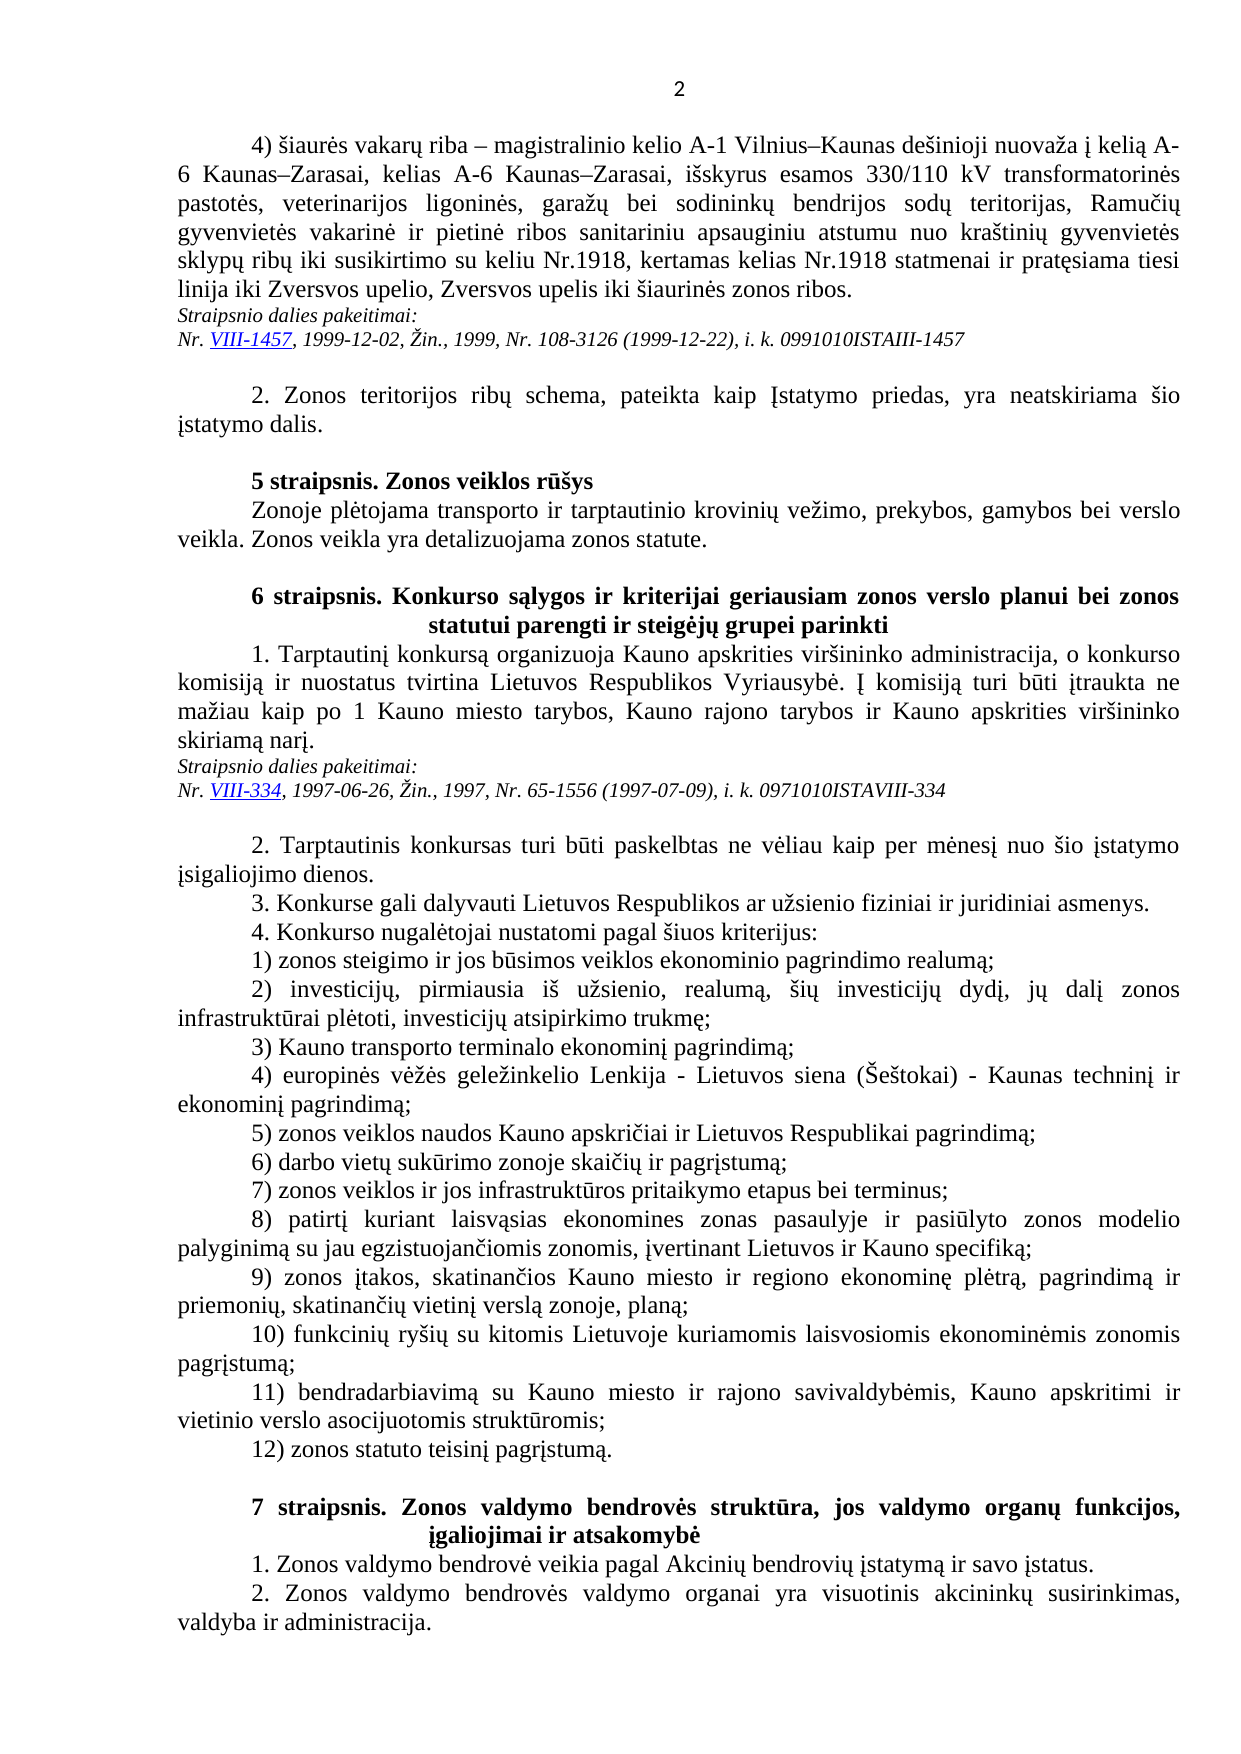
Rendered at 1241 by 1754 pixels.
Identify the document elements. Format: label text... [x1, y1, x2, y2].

text 4) šiaurės vakarų riba – magistralinio kelio A-1 Vilnius–Kaunas dešinioji nuovaža į kelią A-6 Kaunas–Zarasai, kelias A-6 Kaunas–Zarasai, išskyrus esamos 330/110 kV transformatorinės pastotės, veterinarijos ligoninės, garažų bei sodininkų bendrijos sodų teritorijas, Ramučių gyvenvietės vakarinė ir pietinė ribos sanitariniu apsauginiu atstumu nuo kraštinių gyvenvietės sklypų ribų iki susikirtimo su keliu Nr.1918, kertamas kelias Nr.1918 statmenai ir pratęsiama tiesi linija iki Zversvos upelio, Zversvos upelis iki šiaurinės zonos ribos. [177, 131, 1181, 303]
text 4) europinės vėžės geležinkelio Lenkija - Lietuvos siena (Šeštokai) - Kaunas techninį ir ekonominį pagrindimą; [177, 1061, 1181, 1118]
text 11) bendradarbiavimą su Kauno miesto ir rajono savivaldybėmis, Kauno apskritimi ir vietinio verslo asocijuotomis struktūromis; [177, 1377, 1181, 1434]
text Nr. VIII-1457, 1999-12-02, Žin., 1999, Nr. 108-3126 (1999-12-22), i. k. 0991010ISTAIII-1457 [177, 327, 1181, 351]
text 1. Zonos valdymo bendrovė veikia pagal Akcinių bendrovių įstatymą ir savo įstatus. [177, 1549, 1181, 1578]
text 7) zonos veiklos ir jos infrastruktūros pritaikymo etapus bei terminus; [177, 1176, 1181, 1204]
text 2. Tarptautinis konkursas turi būti paskelbtas ne vėliau kaip per mėnesį nuo šio įstatymo įsigaliojimo dienos. [177, 831, 1181, 888]
text 4. Konkurso nugalėtojai nustatomi pagal šiuos kriterijus: [177, 917, 1181, 946]
text 10) funkcinių ryšių su kitomis Lietuvoje kuriamomis laisvosiomis ekonominėmis zonomis pagrįstumą; [177, 1319, 1181, 1377]
text 2) investicijų, pirmiausia iš užsienio, realumą, šių investicijų dydį, jų dalį zonos infrastruktūrai plėtoti, investicijų atsipirkimo trukmę; [177, 974, 1181, 1032]
text 9) zonos įtakos, skatinančios Kauno miesto ir regiono ekonominę plėtrą, pagrindimą ir priemonių, skatinančių vietinį verslą zonoje, planą; [177, 1262, 1181, 1319]
text 1. Tarptautinį konkursą organizuoja Kauno apskrities viršininko administracija, o konkurso komisiją ir nuostatus tvirtina Lietuvos Respublikos Vyriausybė. Į komisiją turi būti įtraukta ne mažiau kaip po 1 Kauno miesto tarybos, Kauno rajono tarybos ir Kauno apskrities viršininko skiriamą narį. [177, 639, 1181, 754]
text 2. Zonos valdymo bendrovės valdymo organai yra visuotinis akcininkų susirinkimas, valdyba ir administracija. [177, 1578, 1181, 1636]
text Nr. VIII-334, 1997-06-26, Žin., 1997, Nr. 65-1556 (1997-07-09), i. k. 0971010ISTAVIII-334 [177, 778, 1181, 802]
text 7 straipsnis. Zonos valdymo bendrovės struktūra, jos valdymo organų funkcijos, įgaliojimai ir atsakomybė [251, 1492, 1181, 1549]
text 3. Konkurse gali dalyvauti Lietuvos Respublikos ar užsienio fiziniai ir juridiniai asmenys. [177, 888, 1181, 917]
text 1) zonos steigimo ir jos būsimos veiklos ekonominio pagrindimo realumą; [177, 946, 1181, 974]
text 5 straipsnis. Zonos veiklos rūšys [177, 466, 1181, 495]
text 5) zonos veiklos naudos Kauno apskričiai ir Lietuvos Respublikai pagrindimą; [177, 1118, 1181, 1147]
text Straipsnio dalies pakeitimai: [177, 754, 1181, 778]
text Zonoje plėtojama transporto ir tarptautinio krovinių vežimo, prekybos, gamybos bei verslo veikla. Zonos veikla yra detalizuojama zonos statute. [177, 495, 1181, 552]
text Straipsnio dalies pakeitimai: [177, 303, 1181, 327]
text 6 straipsnis. Konkurso sąlygos ir kriterijai geriausiam zonos verslo planui bei zonos statutui parengti ir steigėjų grupei parinkti [251, 581, 1181, 639]
text 2. Zonos teritorijos ribų schema, pateikta kaip Įstatymo priedas, yra neatskiriama šio įstatymo dalis. [177, 380, 1181, 437]
text 12) zonos statuto teisinį pagrįstumą. [177, 1434, 1181, 1463]
text 8) patirtį kuriant laisvąsias ekonomines zonas pasaulyje ir pasiūlyto zonos modelio palyginimą su jau egzistuojančiomis zonomis, įvertinant Lietuvos ir Kauno specifiką; [177, 1204, 1181, 1262]
text 6) darbo vietų sukūrimo zonoje skaičių ir pagrįstumą; [177, 1147, 1181, 1176]
text 3) Kauno transporto terminalo ekonominį pagrindimą; [177, 1032, 1181, 1061]
